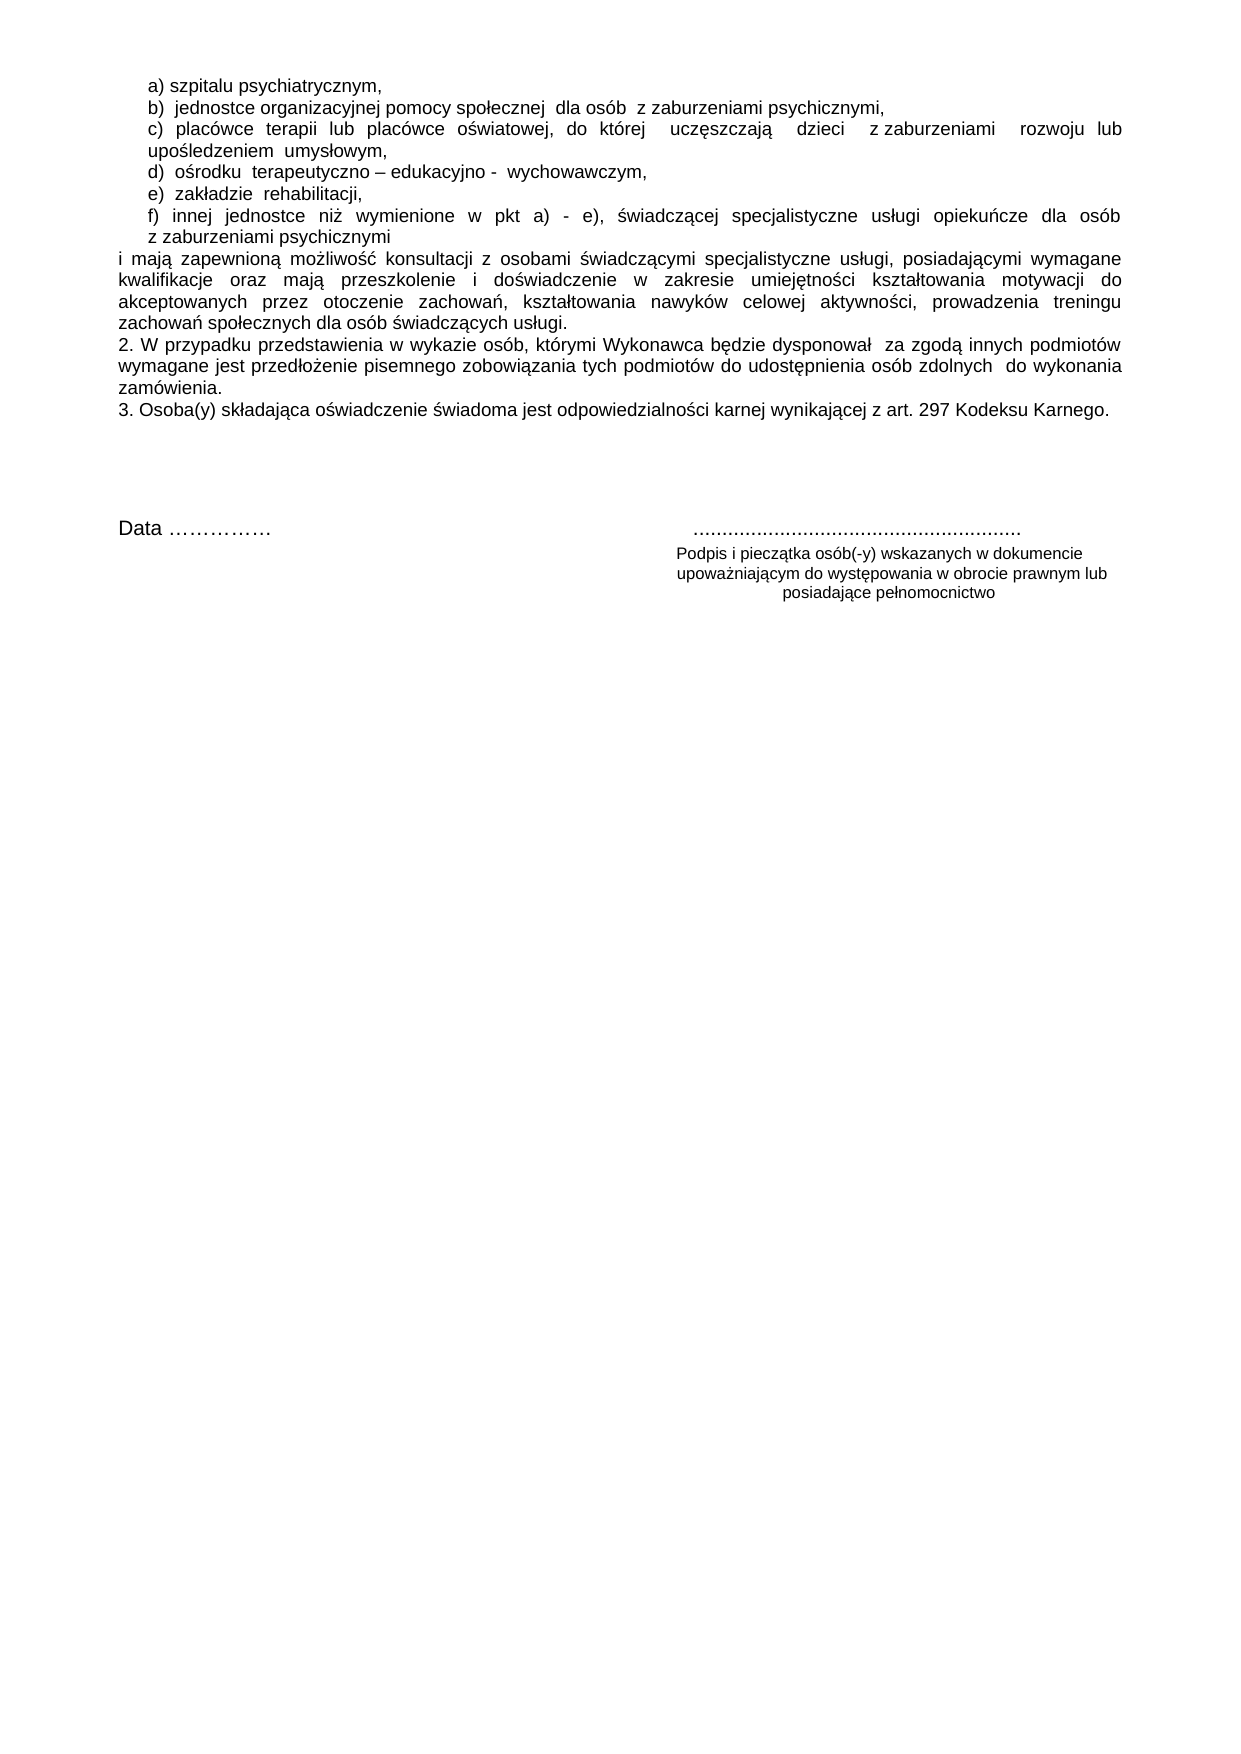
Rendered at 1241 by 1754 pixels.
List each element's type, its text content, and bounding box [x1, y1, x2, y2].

text upoważniającym do występowania w obrocie prawnym lub posiadające pełnomocnictwo [561, 564, 1122, 602]
text i mają zapewnioną możliwość konsultacji z osobami świadczącymi specjalistyczne usługi, posiadającymi wymagane kwalifikacje oraz mają przeszkolenie i doświadczenie w zakresie umiejętności kształtowania motywacji do akceptowanych przez otoczenie zachowań, kształtowania nawyków celowej aktywności, prowadzenia treningu zachowań społecznych dla osób świadczących usługi. [118, 247, 1122, 334]
text Podpis i pieczątka osób(-y) wskazanych w dokumencie [487, 540, 1122, 564]
text Data …………… ......................................................... [118, 516, 1122, 540]
text b) jednostce organizacyjnej pomocy społecznej dla osób z zaburzeniami psychicznymi, [148, 97, 1122, 118]
text 3. Osoba(y) składająca oświadczenie świadoma jest odpowiedzialności karnej wynikającej z art. 297 Kodeksu Karnego. [118, 398, 1137, 420]
text a) szpitalu psychiatrycznym, [148, 75, 1122, 97]
text 2. W przypadku przedstawienia w wykazie osób, którymi Wykonawca będzie dysponował za zgodą innych podmiotów wymagane jest przedłożenie pisemnego zobowiązania tych podmiotów do udostępnienia osób zdolnych do wykonania zamówienia. [118, 334, 1122, 398]
text d) ośrodku terapeutyczno – edukacyjno - wychowawczym, [148, 161, 1122, 183]
text c) placówce terapii lub placówce oświatowej, do której uczęszczają dzieci z zaburzeniami rozwoju lub upośledzeniem umysłowym, [148, 118, 1122, 161]
text e) zakładzie rehabilitacji, [148, 183, 1122, 204]
text f) innej jednostce niż wymienione w pkt a) - e), świadczącej specjalistyczne usługi opiekuńcze dla osób z zaburzeniami psychicznymi [148, 204, 1122, 247]
